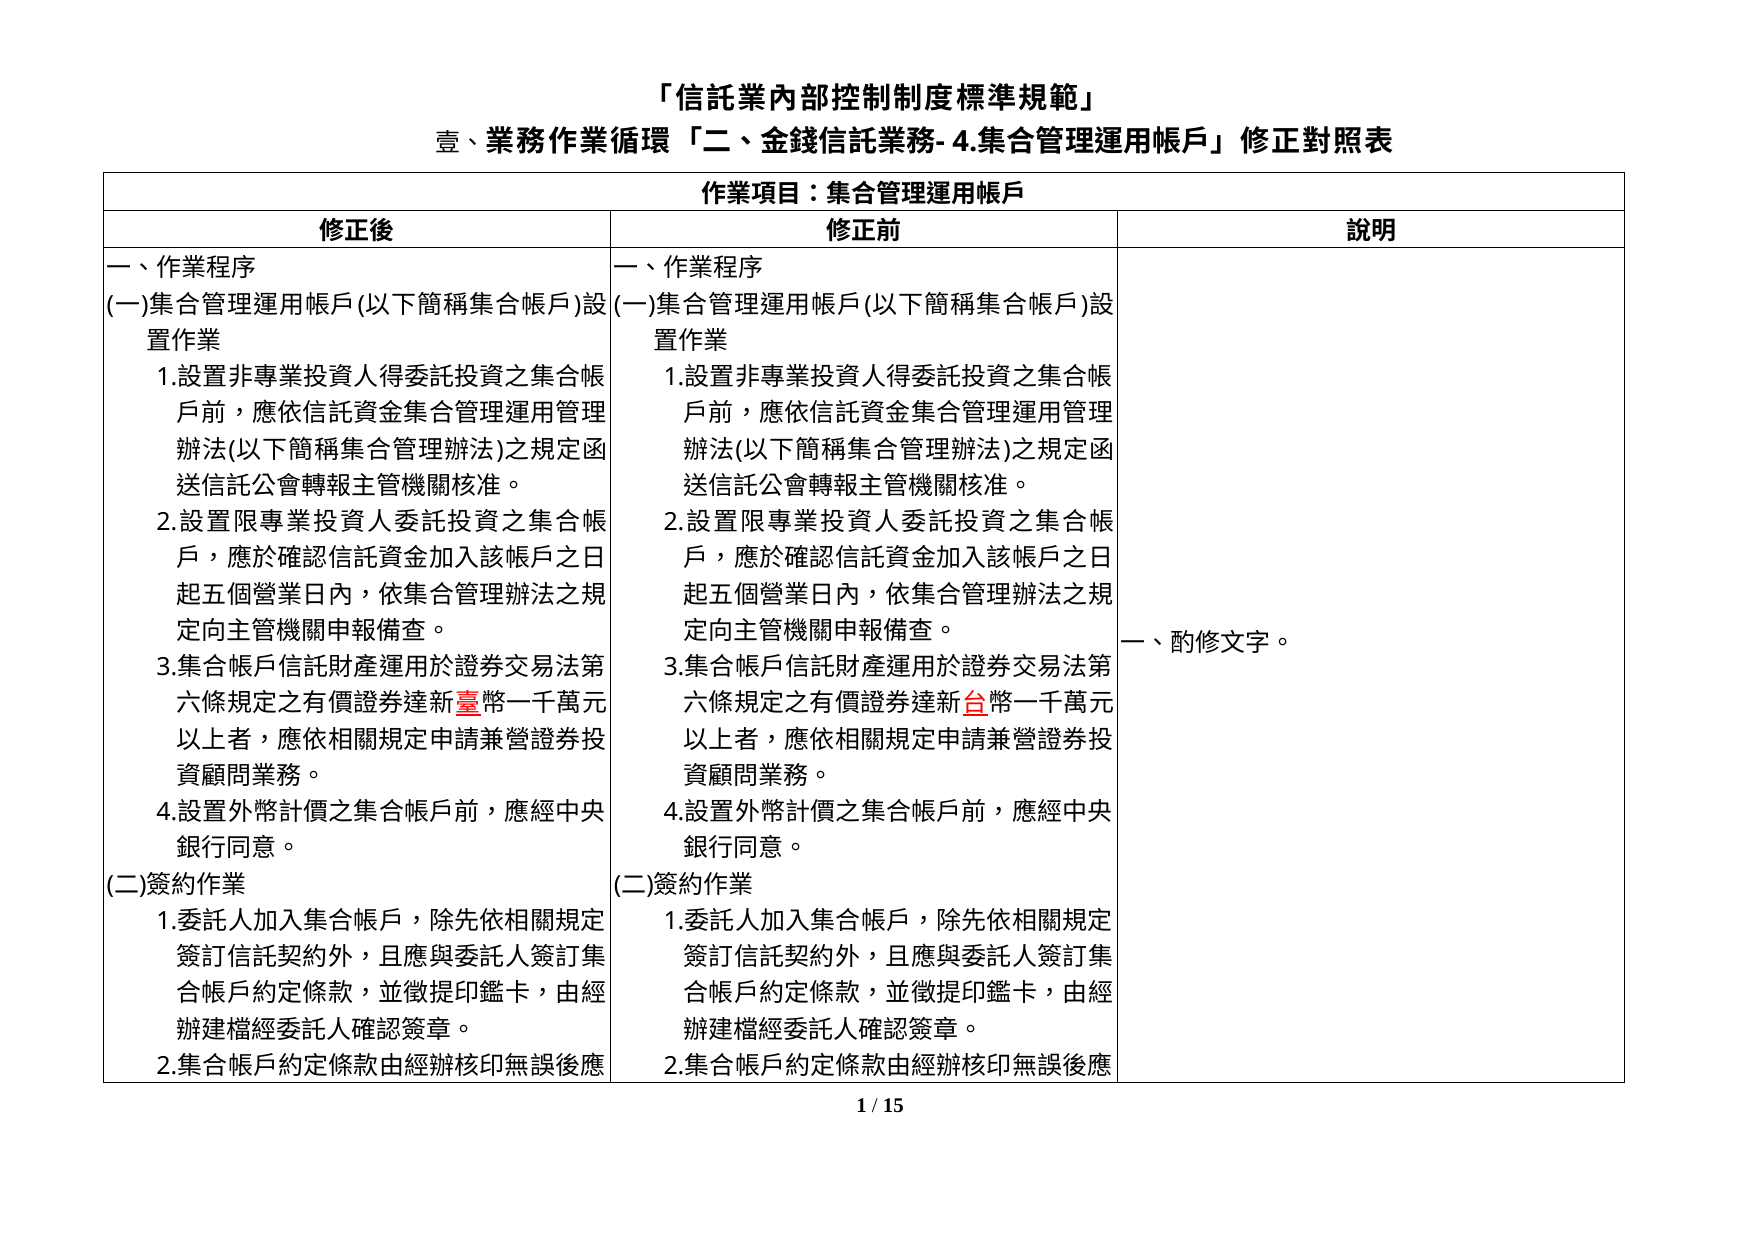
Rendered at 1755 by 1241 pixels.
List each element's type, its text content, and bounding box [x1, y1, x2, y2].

table_cell 修正後 [104, 211, 610, 247]
table_cell 一、作業程序 (一)集合管理運用帳戶(以下簡稱集合帳戶)設置作業 1.設置非專業投資人得委託投資之集合帳戶前，應依信託資金集合管理運用管理辦法(以下簡稱集合管理辦法)之規定函送信託公會轉報主管機關核准。 2.設置限專業投資人委託投資之集合帳戶，應於確認信託資金加入該帳戶之日起五個營業日內，依集合管理辦法之規定向主管機關申報備查。 3.集合帳戶信託財產運用於證券交易法第六條規定之有價證券達新台幣一千萬元以上者，應依相關規定申請兼營證券投資顧問業務。 4.設置外幣計價之集合帳戶前，應經中央銀行同意。 (二)簽約作業 1.委託人加入集合帳戶，除先依相關規定簽訂信託契約外，且應與委託人簽訂集合帳戶約定條款，並徵提印鑑卡，由經辦建檔經委託人確認簽章。 2.集合帳戶約定條款由經辦核印無誤後應 [611, 248, 1117, 1082]
table_header 作業項目：集合管理運用帳戶 [104, 173, 1624, 209]
table_cell 一、作業程序 (一)集合管理運用帳戶(以下簡稱集合帳戶)設置作業 1.設置非專業投資人得委託投資之集合帳戶前，應依信託資金集合管理運用管理辦法(以下簡稱集合管理辦法)之規定函送信託公會轉報主管機關核准。 2.設置限專業投資人委託投資之集合帳戶，應於確認信託資金加入該帳戶之日起五個營業日內，依集合管理辦法之規定向主管機關申報備查。 3.集合帳戶信託財產運用於證券交易法第六條規定之有價證券達新臺幣一千萬元以上者，應依相關規定申請兼營證券投資顧問業務。 4.設置外幣計價之集合帳戶前，應經中央銀行同意。 (二)簽約作業 1.委託人加入集合帳戶，除先依相關規定簽訂信託契約外，且應與委託人簽訂集合帳戶約定條款，並徵提印鑑卡，由經辦建檔經委託人確認簽章。 2.集合帳戶約定條款由經辦核印無誤後應 [104, 248, 610, 1082]
table_cell 修正前 [611, 211, 1117, 247]
table_cell 一、酌修文字。 [1118, 248, 1624, 1082]
table_cell 說明 [1118, 211, 1624, 247]
list 業務作業循環「二、金錢信託業務- 4.集合管理運用帳戶」修正對照表 [175, 117, 1654, 160]
text 「信託業內部控制制度標準規範」 [100, 75, 1654, 117]
